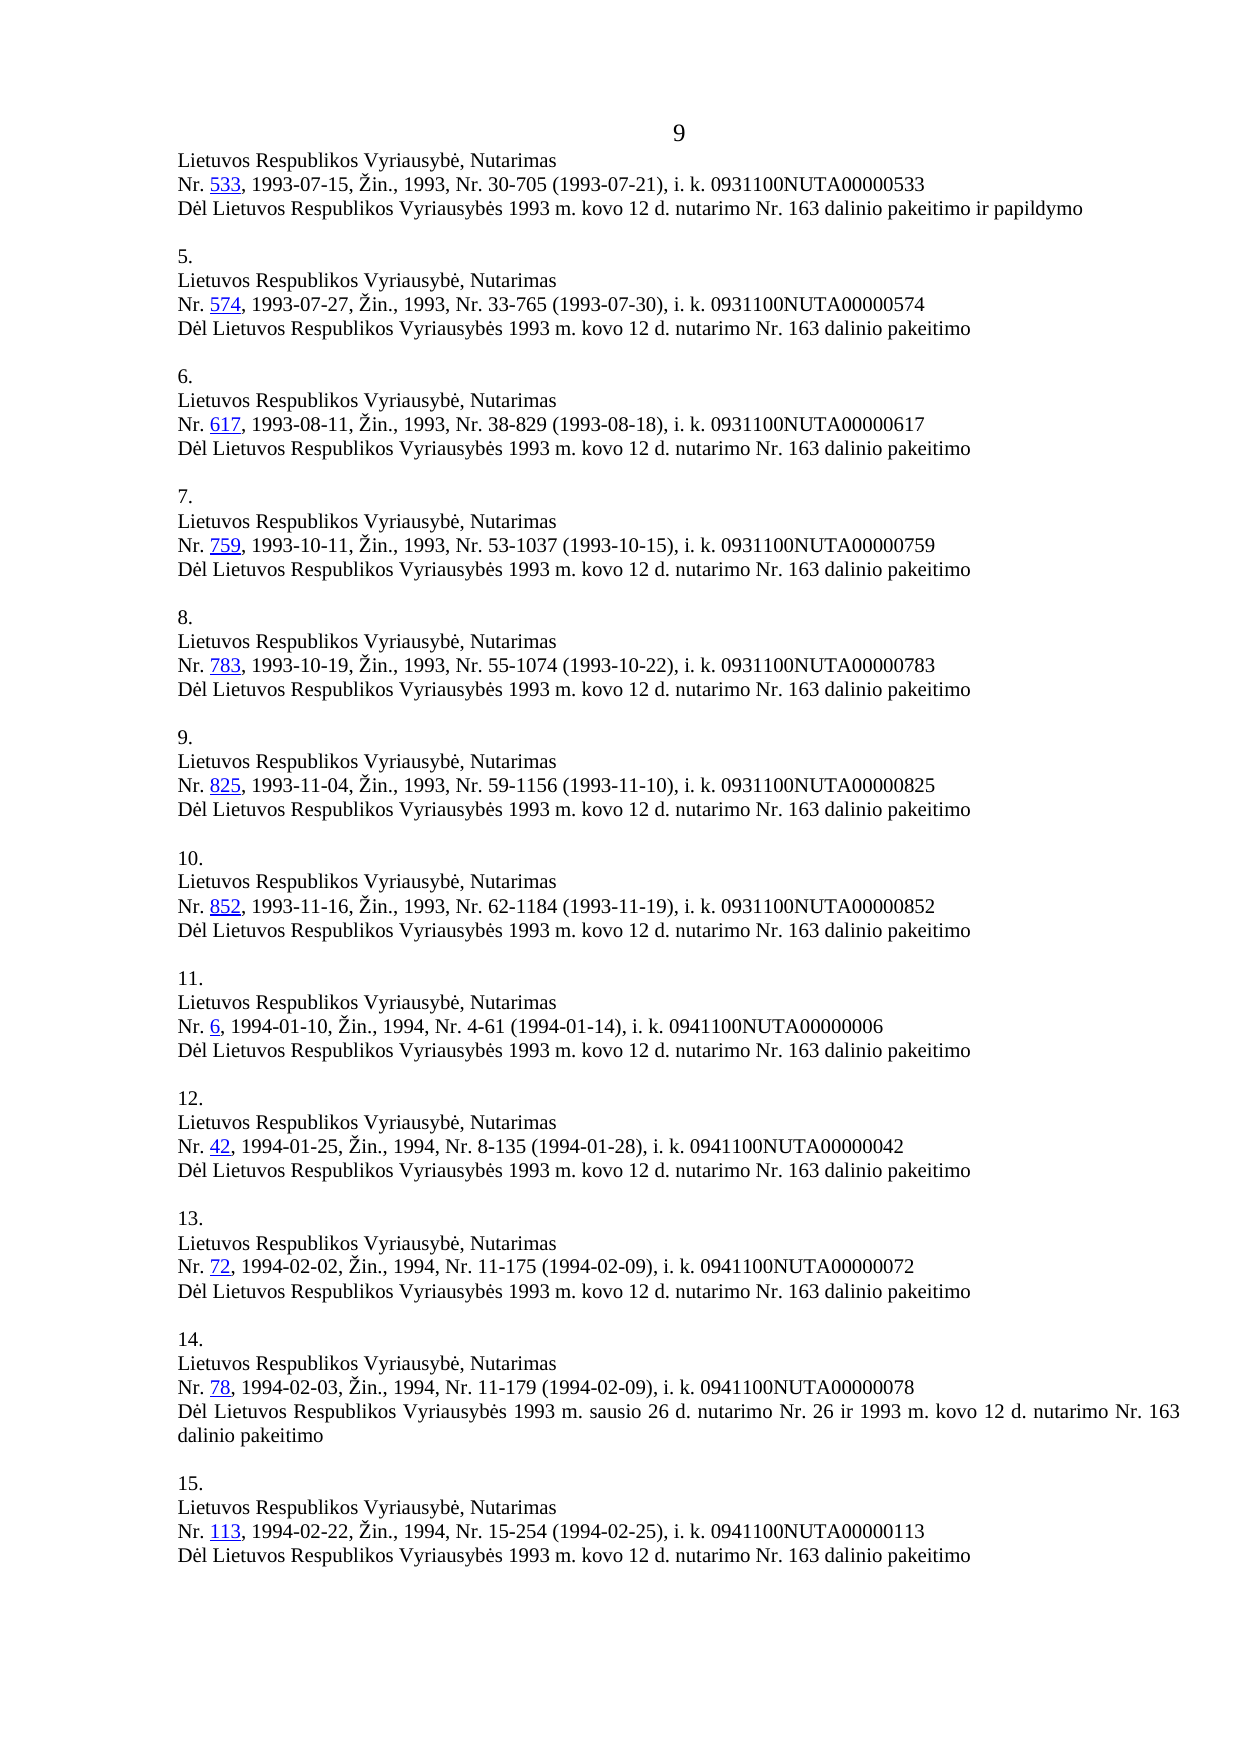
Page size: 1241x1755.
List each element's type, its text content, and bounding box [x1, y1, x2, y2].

text Lietuvos Respublikos Vyriausybė, Nutarimas [177, 990, 1181, 1014]
text Dėl Lietuvos Respublikos Vyriausybės 1993 m. kovo 12 d. nutarimo Nr. 163 dalinio pakeitimo [177, 1543, 1181, 1567]
text 8. [177, 605, 1181, 629]
text Dėl Lietuvos Respublikos Vyriausybės 1993 m. kovo 12 d. nutarimo Nr. 163 dalinio pakeitimo [177, 1278, 1181, 1303]
text Nr. 759, 1993-10-11, Žin., 1993, Nr. 53-1037 (1993-10-15), i. k. 0931100NUTA00000759 [177, 533, 1181, 557]
text 5. [177, 244, 1181, 268]
text Dėl Lietuvos Respublikos Vyriausybės 1993 m. kovo 12 d. nutarimo Nr. 163 dalinio pakeitimo [177, 436, 1181, 460]
text 6. [177, 364, 1181, 388]
text 11. [177, 966, 1181, 990]
text 13. [177, 1206, 1181, 1230]
text Lietuvos Respublikos Vyriausybė, Nutarimas [177, 1230, 1181, 1254]
text Lietuvos Respublikos Vyriausybė, Nutarimas [177, 749, 1181, 773]
text Dėl Lietuvos Respublikos Vyriausybės 1993 m. kovo 12 d. nutarimo Nr. 163 dalinio pakeitimo [177, 677, 1181, 701]
text Lietuvos Respublikos Vyriausybė, Nutarimas [177, 508, 1181, 533]
text Lietuvos Respublikos Vyriausybė, Nutarimas [177, 1351, 1181, 1375]
text Nr. 825, 1993-11-04, Žin., 1993, Nr. 59-1156 (1993-11-10), i. k. 0931100NUTA00000825 [177, 773, 1181, 797]
text Dėl Lietuvos Respublikos Vyriausybės 1993 m. kovo 12 d. nutarimo Nr. 163 dalinio pakeitimo [177, 316, 1181, 340]
text 15. [177, 1471, 1181, 1495]
text Nr. 574, 1993-07-27, Žin., 1993, Nr. 33-765 (1993-07-30), i. k. 0931100NUTA00000574 [177, 292, 1181, 316]
text 7. [177, 484, 1181, 508]
text Nr. 617, 1993-08-11, Žin., 1993, Nr. 38-829 (1993-08-18), i. k. 0931100NUTA00000617 [177, 412, 1181, 436]
text Nr. 42, 1994-01-25, Žin., 1994, Nr. 8-135 (1994-01-28), i. k. 0941100NUTA00000042 [177, 1134, 1181, 1158]
text Nr. 78, 1994-02-03, Žin., 1994, Nr. 11-179 (1994-02-09), i. k. 0941100NUTA00000078 [177, 1375, 1181, 1399]
text Lietuvos Respublikos Vyriausybė, Nutarimas [177, 1110, 1181, 1134]
text 12. [177, 1086, 1181, 1110]
text 9. [177, 725, 1181, 749]
text Dėl Lietuvos Respublikos Vyriausybės 1993 m. kovo 12 d. nutarimo Nr. 163 dalinio pakeitimo [177, 1038, 1181, 1062]
text Dėl Lietuvos Respublikos Vyriausybės 1993 m. kovo 12 d. nutarimo Nr. 163 dalinio pakeitimo [177, 797, 1181, 821]
text Nr. 72, 1994-02-02, Žin., 1994, Nr. 11-175 (1994-02-09), i. k. 0941100NUTA00000072 [177, 1254, 1181, 1278]
text Nr. 852, 1993-11-16, Žin., 1993, Nr. 62-1184 (1993-11-19), i. k. 0931100NUTA00000852 [177, 893, 1181, 918]
text Lietuvos Respublikos Vyriausybė, Nutarimas [177, 388, 1181, 412]
text Dėl Lietuvos Respublikos Vyriausybės 1993 m. sausio 26 d. nutarimo Nr. 26 ir 1993 m. kovo 12 d. nutarimo Nr. 163 dalinio pakeitimo [177, 1399, 1181, 1447]
text Nr. 6, 1994-01-10, Žin., 1994, Nr. 4-61 (1994-01-14), i. k. 0941100NUTA00000006 [177, 1014, 1181, 1038]
text Dėl Lietuvos Respublikos Vyriausybės 1993 m. kovo 12 d. nutarimo Nr. 163 dalinio pakeitimo ir papildymo [177, 196, 1181, 220]
text Dėl Lietuvos Respublikos Vyriausybės 1993 m. kovo 12 d. nutarimo Nr. 163 dalinio pakeitimo [177, 918, 1181, 942]
text 14. [177, 1327, 1181, 1351]
text Lietuvos Respublikos Vyriausybė, Nutarimas [177, 629, 1181, 653]
text Lietuvos Respublikos Vyriausybė, Nutarimas [177, 268, 1181, 292]
text Dėl Lietuvos Respublikos Vyriausybės 1993 m. kovo 12 d. nutarimo Nr. 163 dalinio pakeitimo [177, 1158, 1181, 1182]
text 10. [177, 845, 1181, 869]
text Nr. 113, 1994-02-22, Žin., 1994, Nr. 15-254 (1994-02-25), i. k. 0941100NUTA00000113 [177, 1519, 1181, 1543]
text Nr. 533, 1993-07-15, Žin., 1993, Nr. 30-705 (1993-07-21), i. k. 0931100NUTA00000533 [177, 172, 1181, 196]
text Lietuvos Respublikos Vyriausybė, Nutarimas [177, 1495, 1181, 1519]
text Lietuvos Respublikos Vyriausybė, Nutarimas [177, 148, 1181, 172]
text Dėl Lietuvos Respublikos Vyriausybės 1993 m. kovo 12 d. nutarimo Nr. 163 dalinio pakeitimo [177, 557, 1181, 581]
text Lietuvos Respublikos Vyriausybė, Nutarimas [177, 869, 1181, 893]
text Nr. 783, 1993-10-19, Žin., 1993, Nr. 55-1074 (1993-10-22), i. k. 0931100NUTA00000783 [177, 653, 1181, 677]
